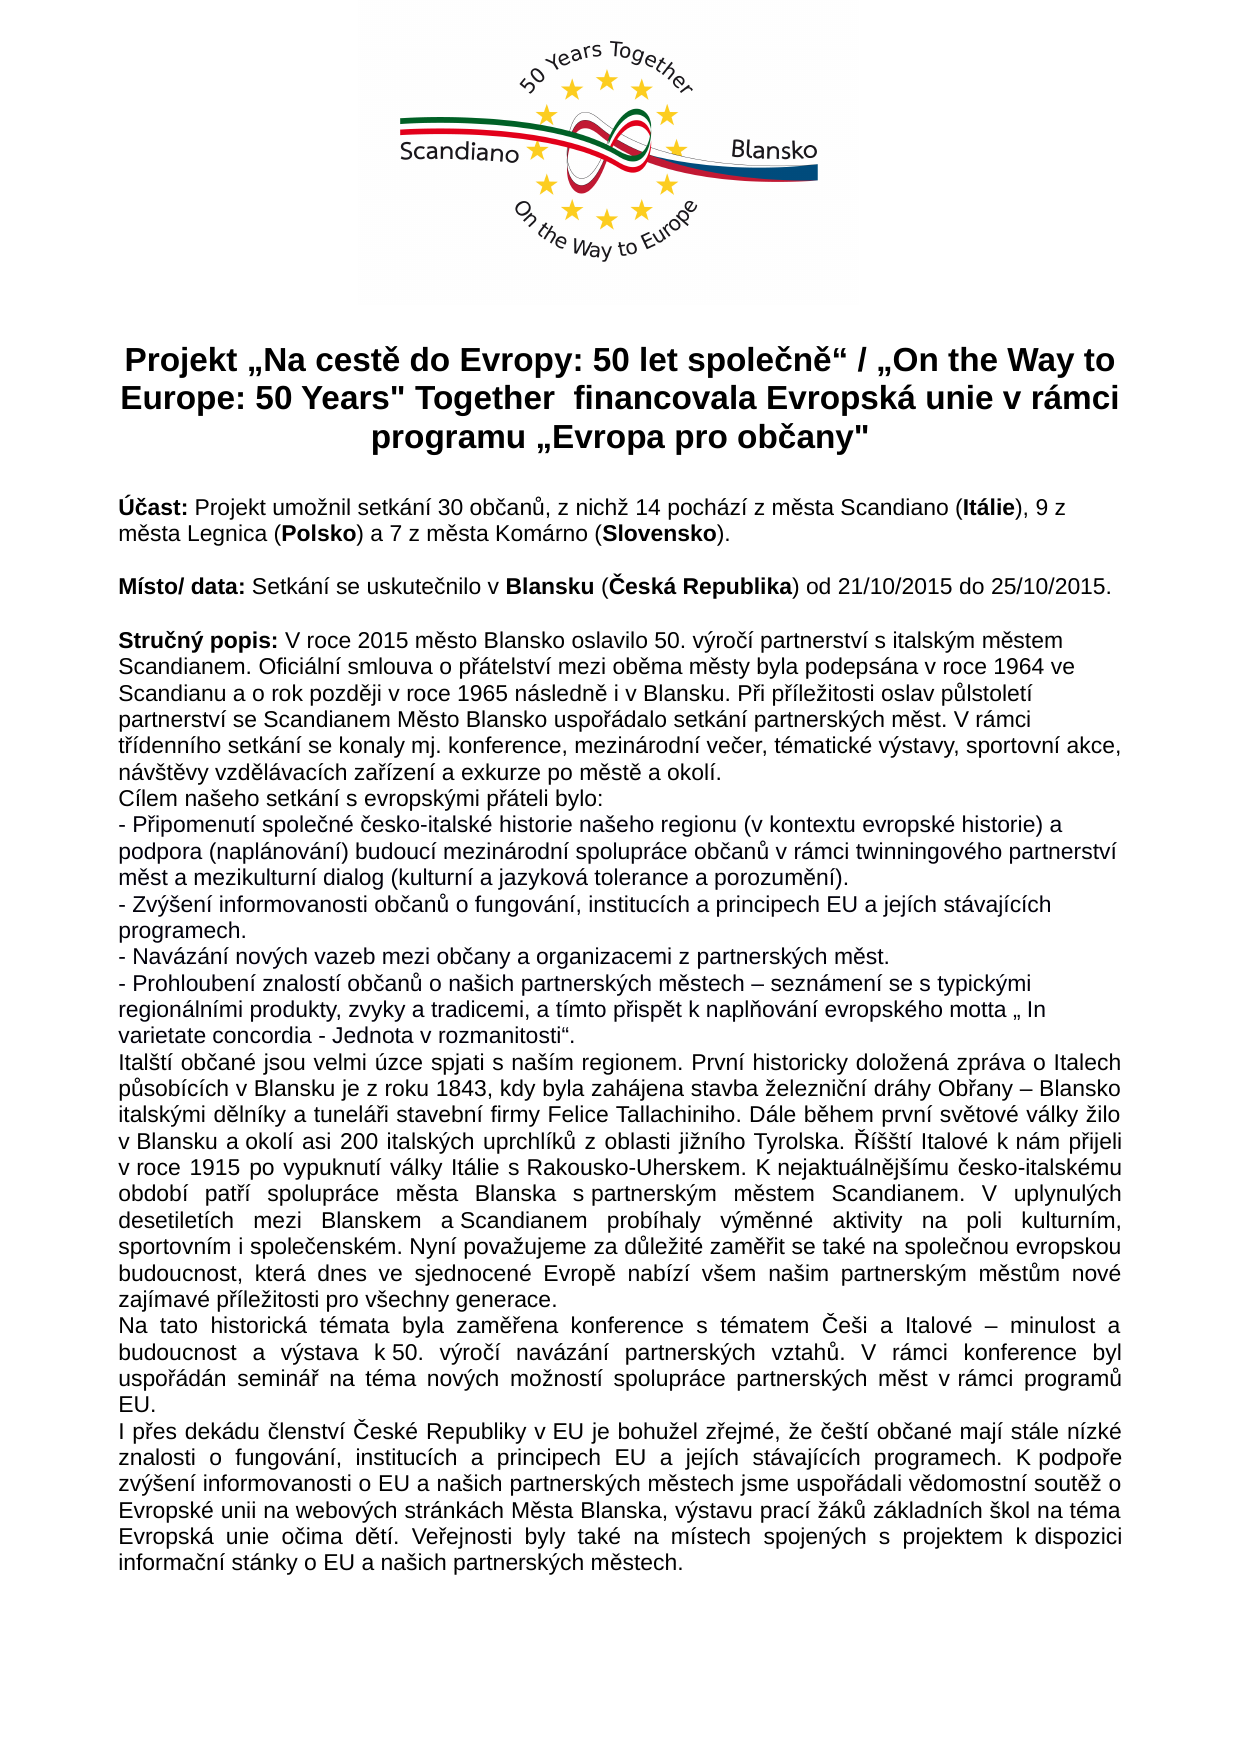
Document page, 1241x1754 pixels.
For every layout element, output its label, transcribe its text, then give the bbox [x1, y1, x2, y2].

text I přes dekádu členství České Republiky v EU je bohužel zřejmé, že čeští občané mají stále nízké znalosti o fungování, institucích a principech EU a jejích stávajících programech. K podpoře zvýšení informovanosti o EU a našich partnerských městech jsme uspořádali vědomostní soutěž o Evropské unii na webových stránkách Města Blanska, výstavu prací žáků základních škol na téma Evropská unie očima dětí. Veřejnosti byly také na místech spojených s projektem k dispozici informační stánky o EU a našich partnerských městech. [118, 1418, 1122, 1576]
text - Připomenutí společné česko-italské historie našeho regionu (v kontextu evropské historie) a podpora (naplánování) budoucí mezinárodní spolupráce občanů v rámci twinningového partnerství měst a mezikulturní dialog (kulturní a jazyková tolerance a porozumění). [118, 811, 1122, 891]
text Na tato historická témata byla zaměřena konference s tématem Češi a Italové – minulost a budoucnost a výstava k 50. výročí navázání partnerských vztahů. V rámci konference byl uspořádán seminář na téma nových možností spolupráce partnerských měst v rámci programů EU. [118, 1312, 1122, 1418]
text Projekt „Na cestě do Evropy: 50 let společně“ / „On the Way to Europe: 50 Years" Together financovala Evropská unie v rámci programu „Evropa pro občany" [118, 340, 1122, 455]
list - Prohloubení znalostí občanů o našich partnerských městech – seznámení se s typickými regionálními produkty, zvyky a tradicemi, a tímto přispět k naplňování evropského motta „ In varietate concordia - Jednota v rozmanitosti“. [81, 969, 1122, 1049]
list - Navázání nových vazeb mezi občany a organizacemi z partnerských měst. [81, 943, 1122, 969]
text Cílem našeho setkání s evropskými přáteli bylo: [118, 785, 1122, 811]
text Místo/ data: Setkání se uskutečnilo v Blansku (Česká Republika) od 21/10/2015 do 25/10/2015. [118, 546, 1122, 627]
text Účast: Projekt umožnil setkání 30 občanů, z nichž 14 pochází z města Scandiano (Itálie), 9 z města Legnica (Polsko) a 7 z města Komárno (Slovensko). [118, 493, 1122, 546]
text Italští občané jsou velmi úzce spjati s naším regionem. První historicky doložená zpráva o Italech působících v Blansku je z roku 1843, kdy byla zahájena stavba železniční dráhy Obřany – Blansko italskými dělníky a tuneláři stavební firmy Felice Tallachiniho. Dále během první světové války žilo v Blansku a okolí asi 200 italských uprchlíků z oblasti jižního Tyrolska. Říšští Italové k nám přijeli v roce 1915 po vypuknutí války Itálie s Rakousko-Uherskem. K nejaktuálnějšímu česko-italskému období patří spolupráce města Blanska s partnerským městem Scandianem. V uplynulých desetiletích mezi Blanskem a Scandianem probíhaly výměnné aktivity na poli kulturním, sportovním i společenském. Nyní považujeme za důležité zaměřit se také na společnou evropskou budoucnost, která dnes ve sjednocené Evropě nabízí všem našim partnerským městům nové zajímavé příležitosti pro všechny generace. [118, 1049, 1122, 1312]
list - Zvýšení informovanosti občanů o fungování, institucích a principech EU a jejích stávajících programech. [81, 891, 1122, 943]
picture [357, 0, 860, 305]
text Stručný popis: V roce 2015 město Blansko oslavilo 50. výročí partnerství s italským městem Scandianem. Oficiální smlouva o přátelství mezi oběma městy byla podepsána v roce 1964 ve Scandianu a o rok později v roce 1965 následně i v Blansku. Při příležitosti oslav půlstoletí partnerství se Scandianem Město Blansko uspořádalo setkání partnerských měst. V rámci třídenního setkání se konaly mj. konference, mezinárodní večer, tématické výstavy, sportovní akce, návštěvy vzdělávacích zařízení a exkurze po městě a okolí. [118, 627, 1122, 785]
